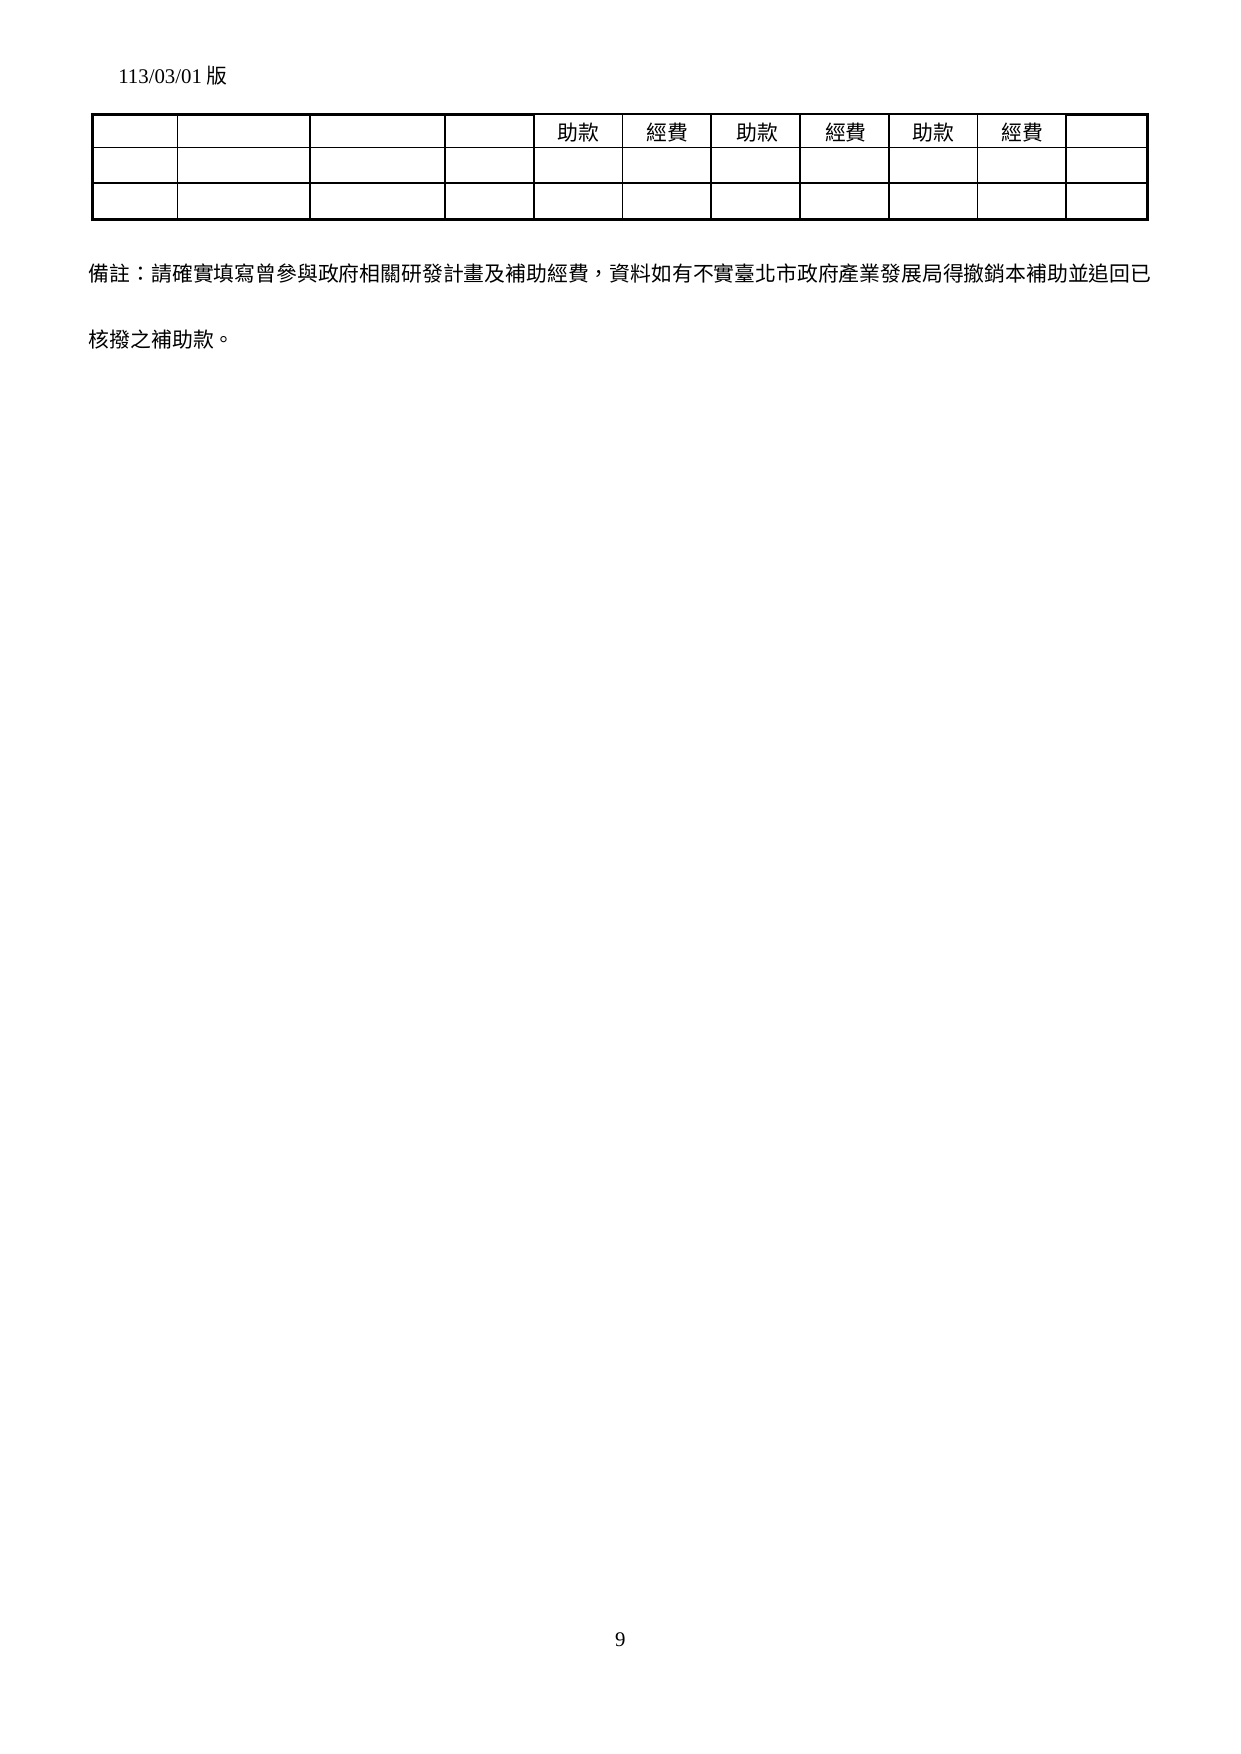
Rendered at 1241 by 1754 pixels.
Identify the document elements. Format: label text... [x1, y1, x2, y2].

table_cell [311, 148, 444, 182]
table_header [1067, 116, 1146, 147]
table_cell [178, 148, 309, 182]
text 備註：請確實填寫曾參與政府相關研發計畫及補助經費，資料如有不實臺北市政府產業發展局得撤銷本補助並追回已核撥之補助款。 [89, 221, 1152, 354]
table_cell [712, 148, 799, 182]
table_header [311, 116, 444, 147]
table_cell [1067, 184, 1146, 218]
table_cell [446, 184, 533, 218]
table_header [94, 116, 177, 147]
table_cell [535, 184, 622, 218]
table_cell [712, 184, 799, 218]
table_cell [978, 184, 1065, 218]
table_cell [890, 184, 977, 218]
table_cell [801, 184, 888, 218]
table_cell [178, 184, 309, 218]
table_header [178, 116, 309, 147]
table_cell 助款 [890, 115, 977, 147]
table_cell [94, 184, 177, 218]
table_cell [446, 148, 533, 182]
table_cell [623, 148, 710, 182]
table_cell [311, 184, 444, 218]
table_cell 助款 [535, 115, 622, 147]
table_cell [801, 148, 888, 182]
table_header [446, 116, 533, 147]
table_cell [623, 184, 710, 218]
table_cell [890, 148, 977, 182]
table_cell [535, 148, 622, 182]
table_cell 經費 [801, 115, 888, 147]
table_cell [1067, 148, 1146, 182]
table_cell 助款 [712, 115, 799, 147]
table_cell 經費 [623, 115, 710, 147]
table_cell 經費 [978, 115, 1065, 147]
table_cell [978, 148, 1065, 182]
table_cell [94, 148, 177, 182]
